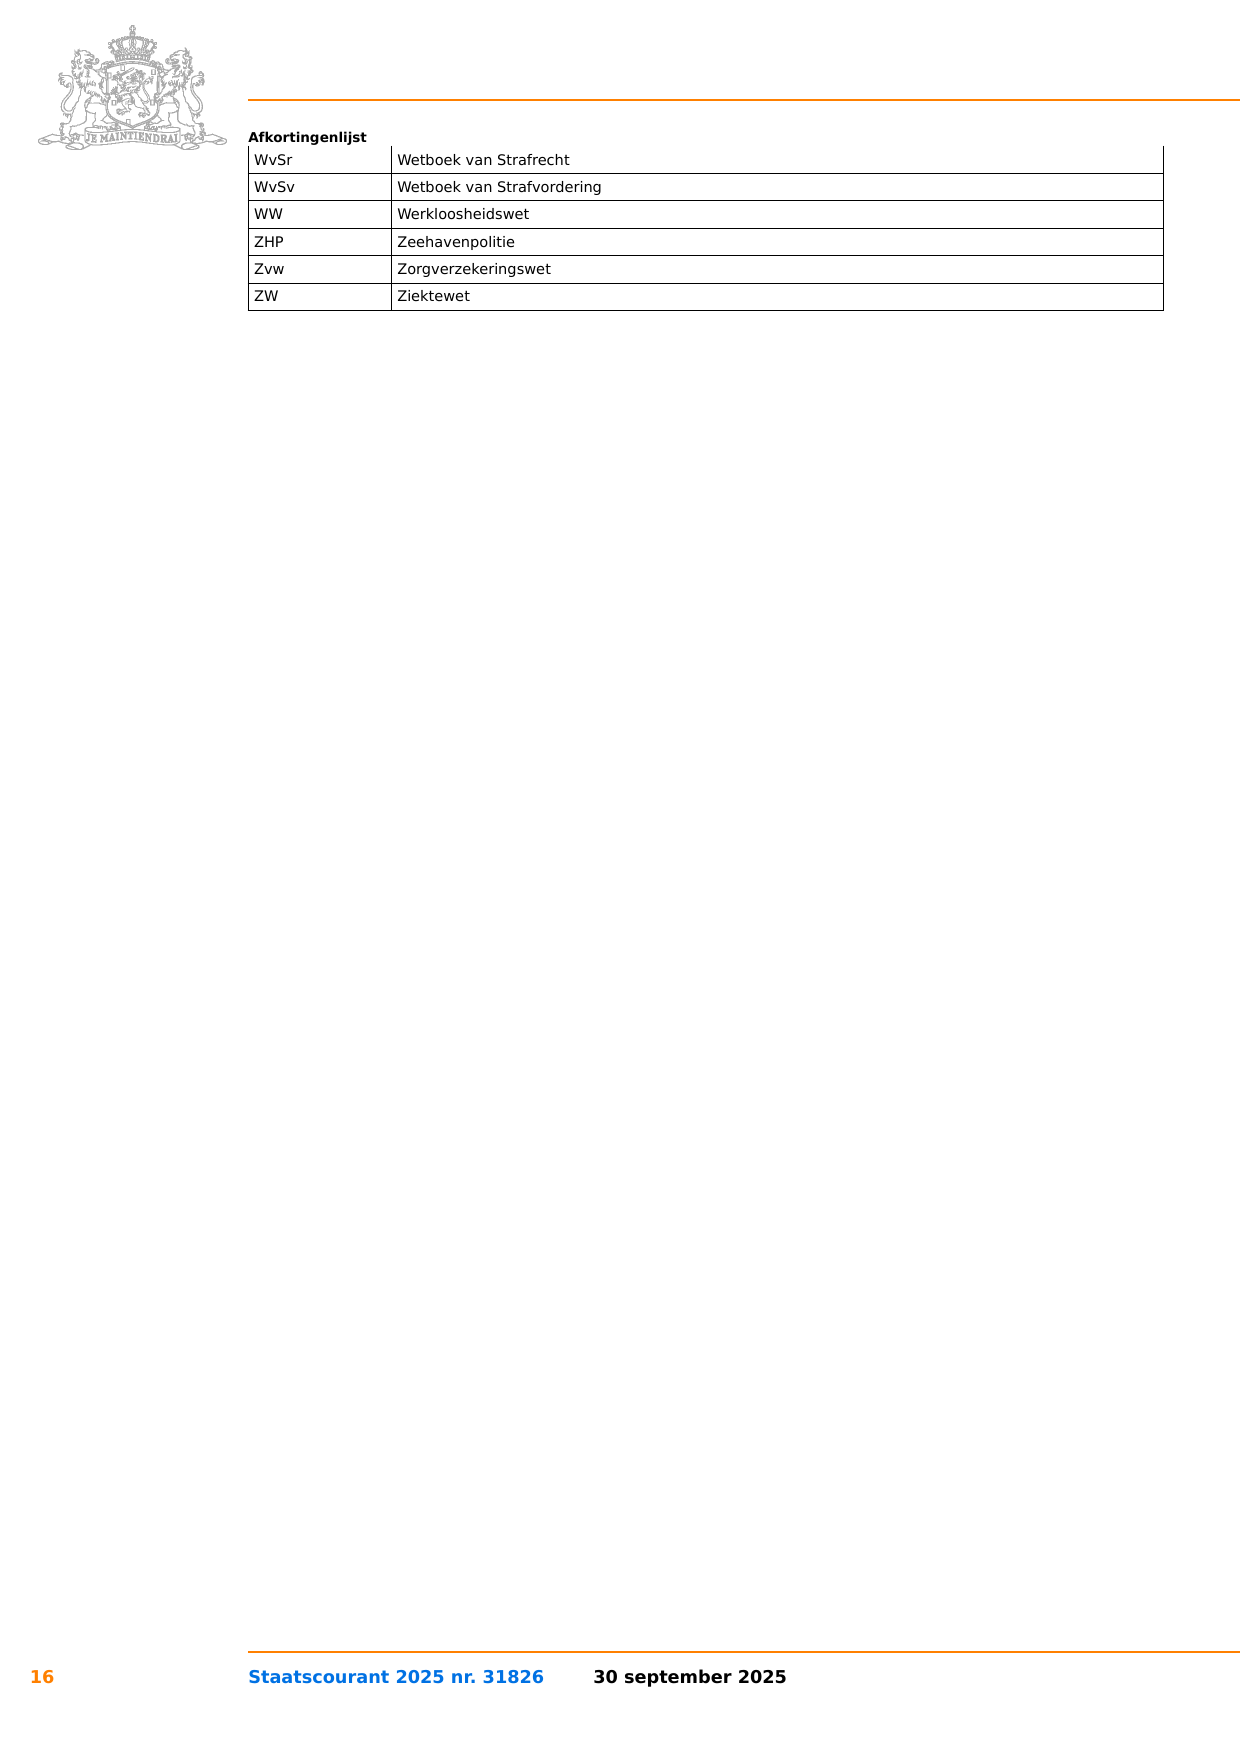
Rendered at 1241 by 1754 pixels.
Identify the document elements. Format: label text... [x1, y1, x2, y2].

table_cell Zorgverzekeringswet [392, 256, 1163, 283]
table_cell WvSv [249, 174, 391, 200]
table_cell WW [249, 201, 391, 228]
table_cell Wetboek van Strafrecht [392, 146, 1163, 173]
table_cell Ziektewet [392, 284, 1163, 310]
table_header Afkortingenlijst [248, 130, 1163, 146]
table_cell Wetboek van Strafvordering [392, 174, 1163, 200]
picture [38, 25, 227, 150]
table_cell Werkloosheidswet [392, 201, 1163, 228]
table_cell Zeehavenpolitie [392, 229, 1163, 255]
table_cell WvSr [249, 146, 391, 173]
table_cell Zvw [249, 256, 391, 283]
table_cell ZW [249, 284, 391, 310]
table_cell ZHP [249, 229, 391, 255]
